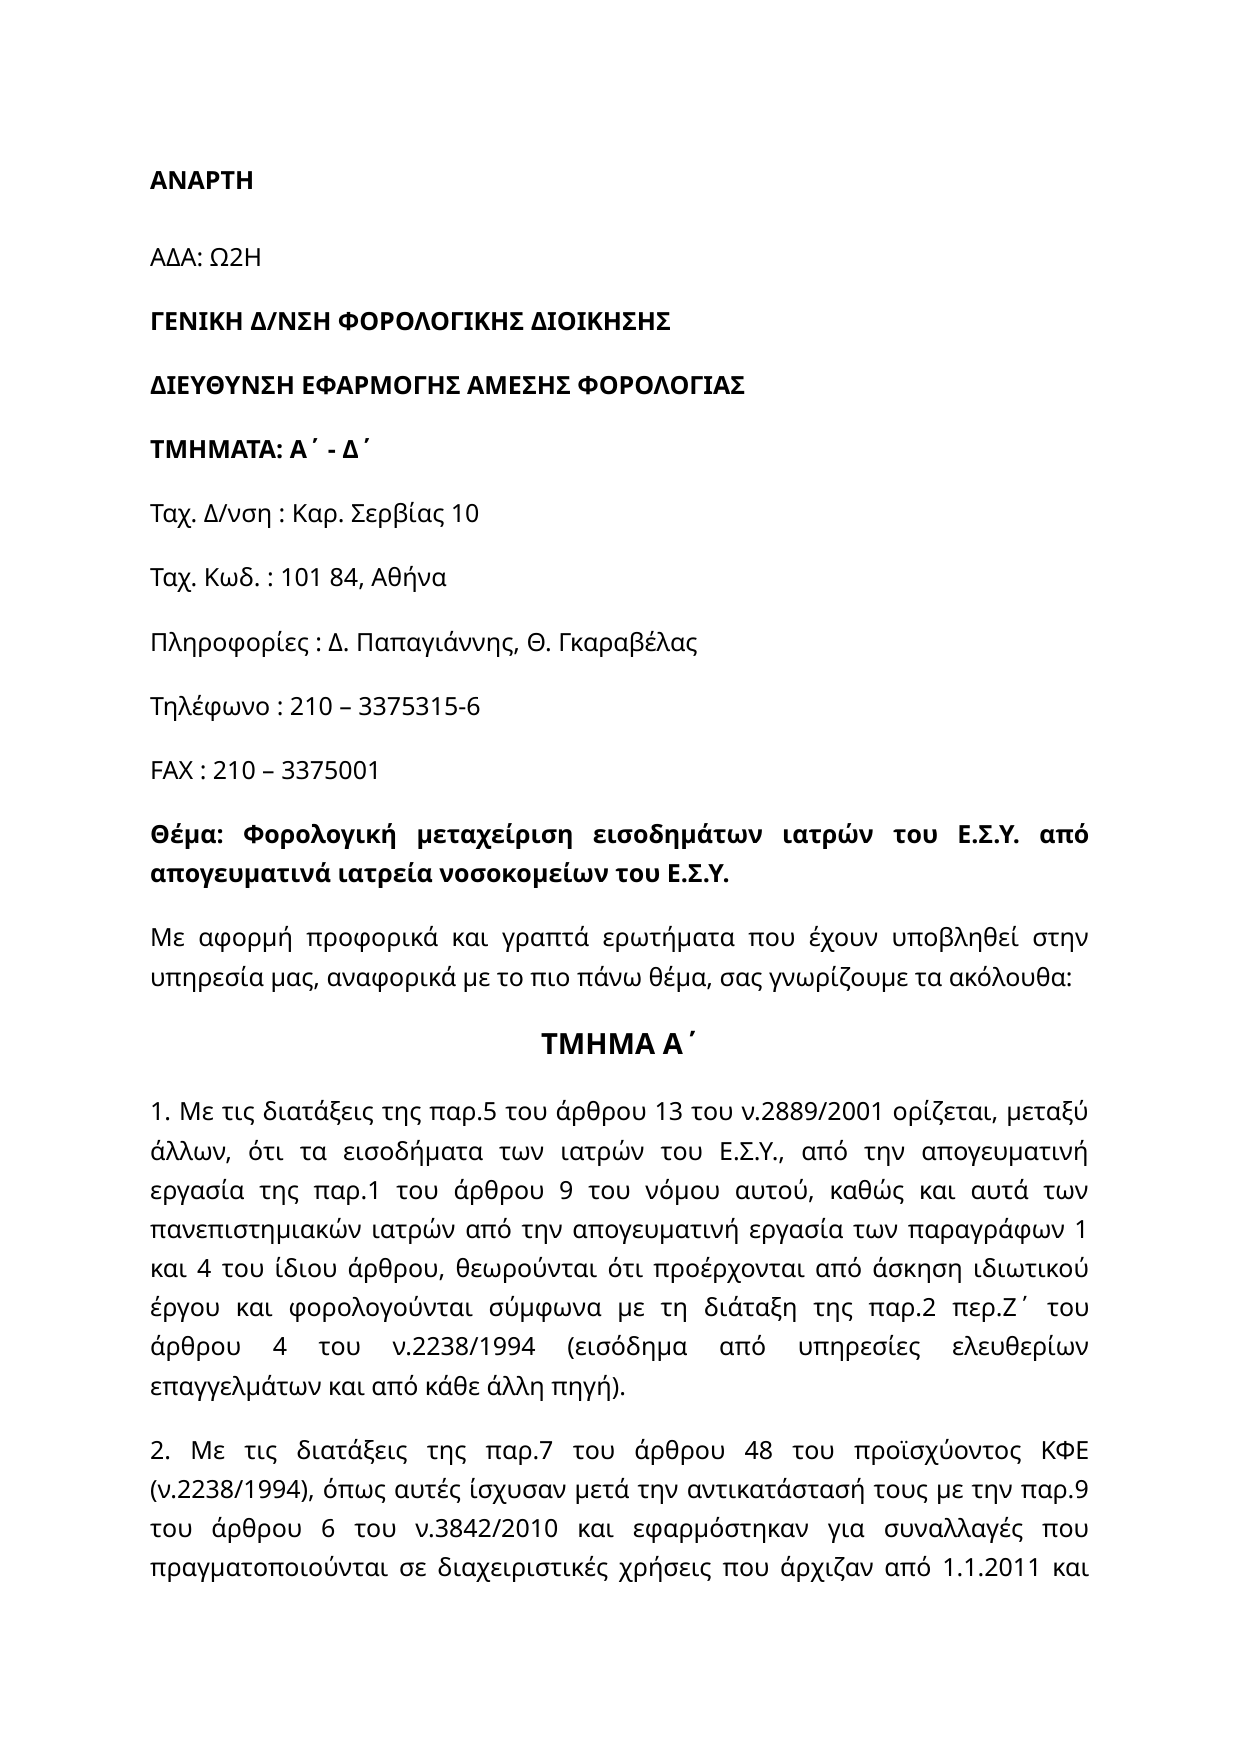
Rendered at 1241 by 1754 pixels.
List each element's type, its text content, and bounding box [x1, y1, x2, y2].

subtitle ΤΜΗΜΑ Α΄ [150, 1023, 1090, 1063]
text Ταχ. Δ/νση : Καρ. Σερβίας 10 [150, 496, 1090, 530]
text FAX : 210 – 3375001 [150, 752, 1090, 787]
text 1. Με τις διατάξεις της παρ.5 του άρθρου 13 του ν.2889/2001 ορίζεται, μεταξύ άλλων, ότι τα εισοδήματα των ιατρών του Ε.Σ.Υ., από την απογευματινή εργασία της παρ.1 του άρθρου 9 του νόμου αυτού, καθώς και αυτά των πανεπιστημιακών ιατρών από την απογευματινή εργασία των παραγράφων 1 και 4 του ίδιου άρθρου, θεωρούνται ότι προέρχονται από άσκηση ιδιωτικού έργου και φορολογούνται σύμφωνα με τη διάταξη της παρ.2 περ.Ζ΄ του άρθρου 4 του ν.2238/1994 (εισόδημα από υπηρεσίες ελευθερίων επαγγελμάτων και από κάθε άλλη πηγή). [150, 1094, 1090, 1402]
text ΔΙΕΥΘΥΝΣΗ ΕΦΑΡΜΟΓΗΣ ΑΜΕΣΗΣ ΦΟΡΟΛΟΓΙΑΣ [150, 367, 1090, 402]
text Θέμα: Φορολογική μεταχείριση εισοδημάτων ιατρών του Ε.Σ.Υ. από απογευματινά ιατρεία νοσοκομείων του Ε.Σ.Υ. [150, 817, 1090, 890]
title ΑΝΑΡΤΗ [150, 162, 1090, 197]
text Πληροφορίες : Δ. Παπαγιάννης, Θ. Γκαραβέλας [150, 624, 1090, 658]
text Ταχ. Κωδ. : 101 84, Αθήνα [150, 560, 1090, 594]
text ΑΔΑ: Ω2Η [150, 239, 1090, 273]
text 2. Με τις διατάξεις της παρ.7 του άρθρου 48 του προϊσχύοντος ΚΦΕ (ν.2238/1994), όπως αυτές ίσχυσαν μετά την αντικατάστασή τους με την παρ.9 του άρθρου 6 του ν.3842/2010 και εφαρμόστηκαν για συναλλαγές που πραγματοποιούνται σε διαχειριστικές χρήσεις που άρχιζαν από 1.1.2011 και [150, 1432, 1090, 1584]
text Με αφορμή προφορικά και γραπτά ερωτήματα που έχουν υποβληθεί στην υπηρεσία μας, αναφορικά με το πιο πάνω θέμα, σας γνωρίζουμε τα ακόλουθα: [150, 920, 1090, 993]
text Τηλέφωνο : 210 – 3375315-6 [150, 688, 1090, 722]
text ΓΕΝΙΚΗ Δ/ΝΣΗ ΦΟΡΟΛΟΓΙΚΗΣ ΔΙΟΙΚΗΣΗΣ [150, 303, 1090, 337]
text ΤΜΗΜΑΤΑ: Α΄ - Δ΄ [150, 432, 1090, 466]
